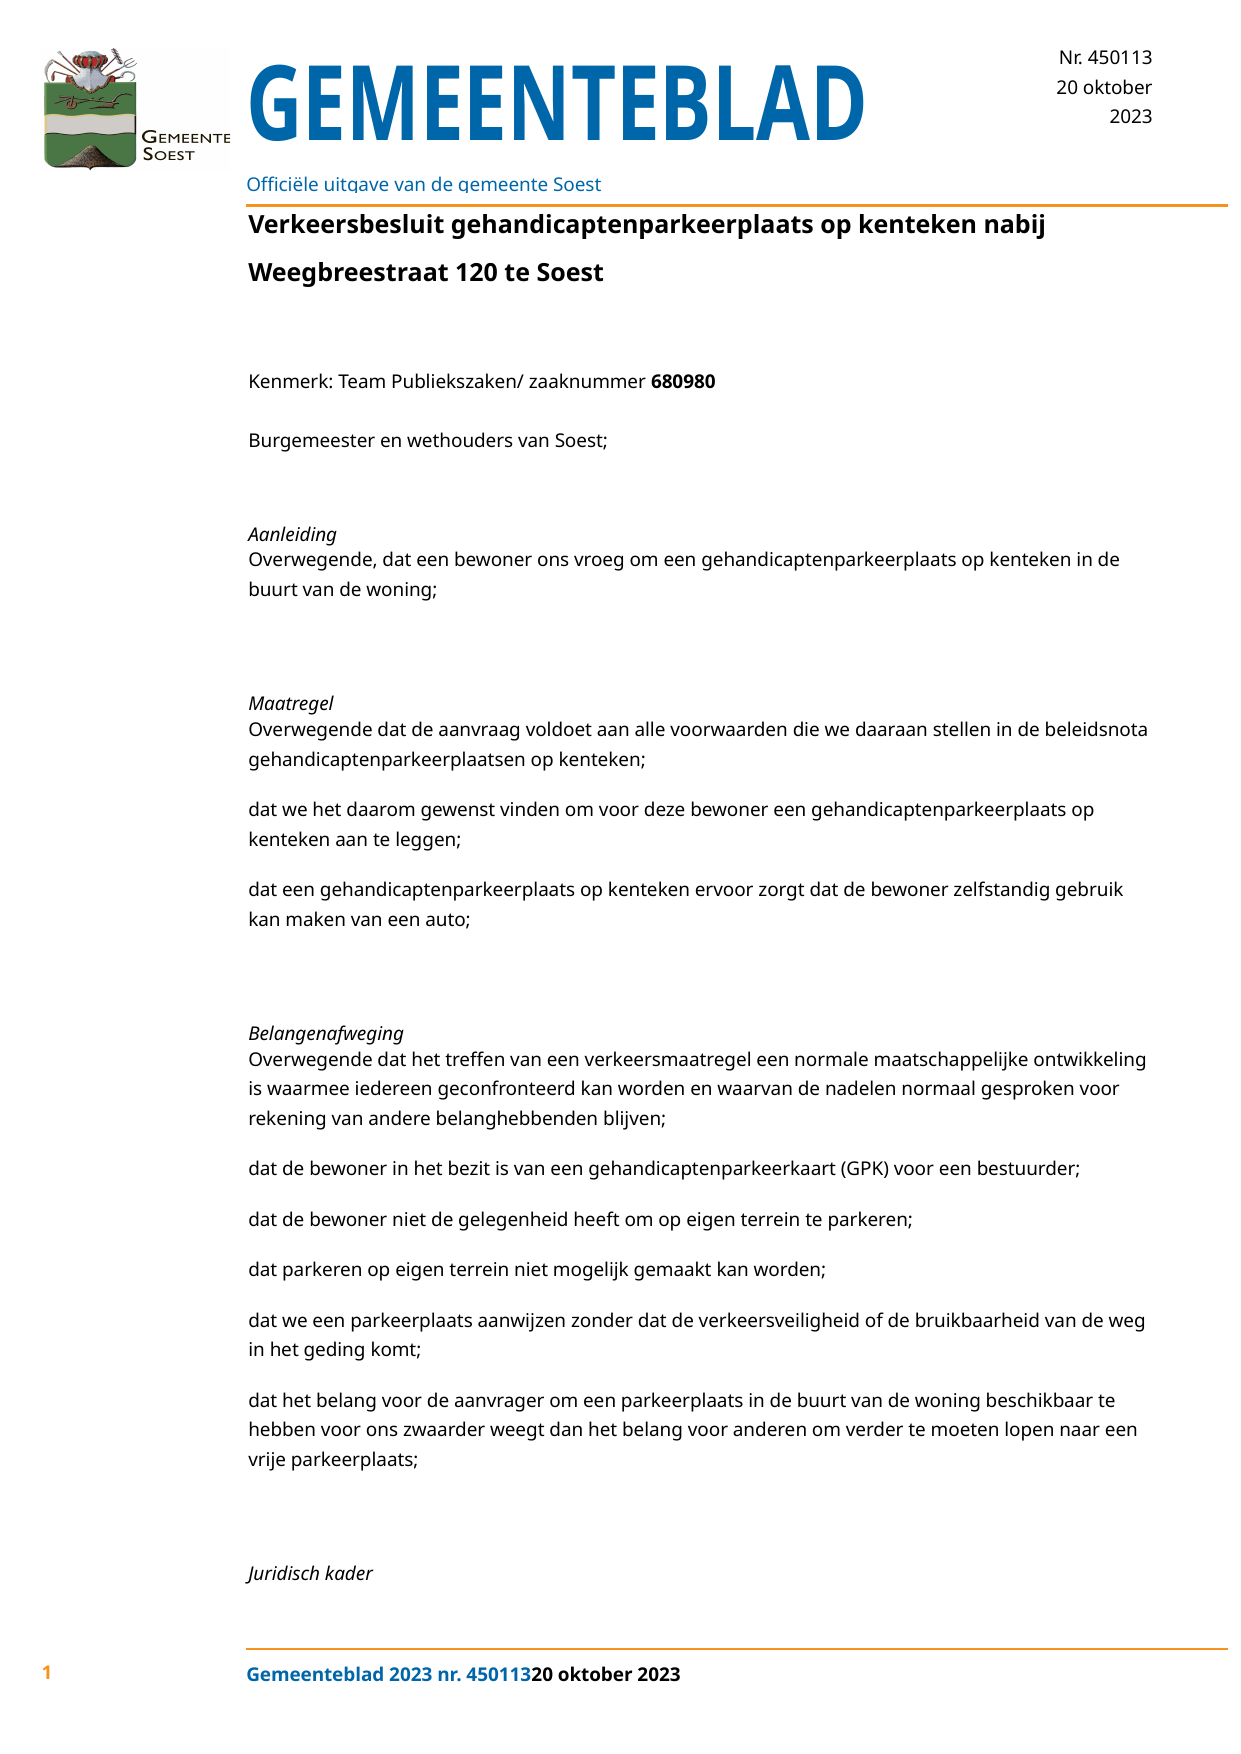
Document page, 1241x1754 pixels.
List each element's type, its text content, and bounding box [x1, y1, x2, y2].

text Belangenafweging [248, 1020, 1152, 1046]
text dat de bewoner niet de gelegenheid heeft om op eigen terrein te parkeren; [248, 1206, 1152, 1232]
text dat parkeren op eigen terrein niet mogelijk gemaakt kan worden; [248, 1256, 1152, 1282]
text Overwegende, dat een bewoner ons vroeg om een gehandicaptenparkeerplaats op kenteken in de buurt van de woning; [248, 547, 1152, 602]
text Burgemeester en wethouders van Soest; [248, 427, 1152, 453]
text dat de bewoner in het bezit is van een gehandicaptenparkeerkaart (GPK) voor een bestuurder; [248, 1156, 1152, 1181]
text Verkeersbesluit gehandicaptenparkeerplaats op kenteken nabij Weegbreestraat 120 te Soest [248, 207, 1152, 288]
picture [41, 47, 231, 172]
text Overwegende dat het treffen van een verkeersmaatregel een normale maatschappelijke ontwikkeling is waarmee iedereen geconfronteerd kan worden en waarvan de nadelen normaal gesproken voor rekening van andere belanghebbenden blijven; [248, 1046, 1152, 1131]
text dat we het daarom gewenst vinden om voor deze bewoner een gehandicaptenparkeerplaats op kenteken aan te leggen; [248, 796, 1152, 852]
text Kenmerk: Team Publiekszaken/ zaaknummer 680980 [248, 368, 1152, 394]
text Overwegende dat de aanvraag voldoet aan alle voorwaarden die we daaraan stellen in de beleidsnota gehandicaptenparkeerplaatsen op kenteken; [248, 716, 1152, 772]
text dat het belang voor de aanvrager om een parkeerplaats in de buurt van de woning beschikbaar te hebben voor ons zwaarder weegt dan het belang voor anderen om verder te moeten lopen naar een vrije parkeerplaats; [248, 1387, 1152, 1472]
text dat een gehandicaptenparkeerplaats op kenteken ervoor zorgt dat de bewoner zelfstandig gebruik kan maken van een auto; [248, 876, 1152, 932]
text Maatregel [248, 691, 1152, 716]
text Juridisch kader [248, 1560, 1152, 1586]
text dat we een parkeerplaats aanwijzen zonder dat de verkeersveiligheid of de bruikbaarheid van de weg in het geding komt; [248, 1307, 1152, 1362]
text Aanleiding [248, 521, 1152, 547]
